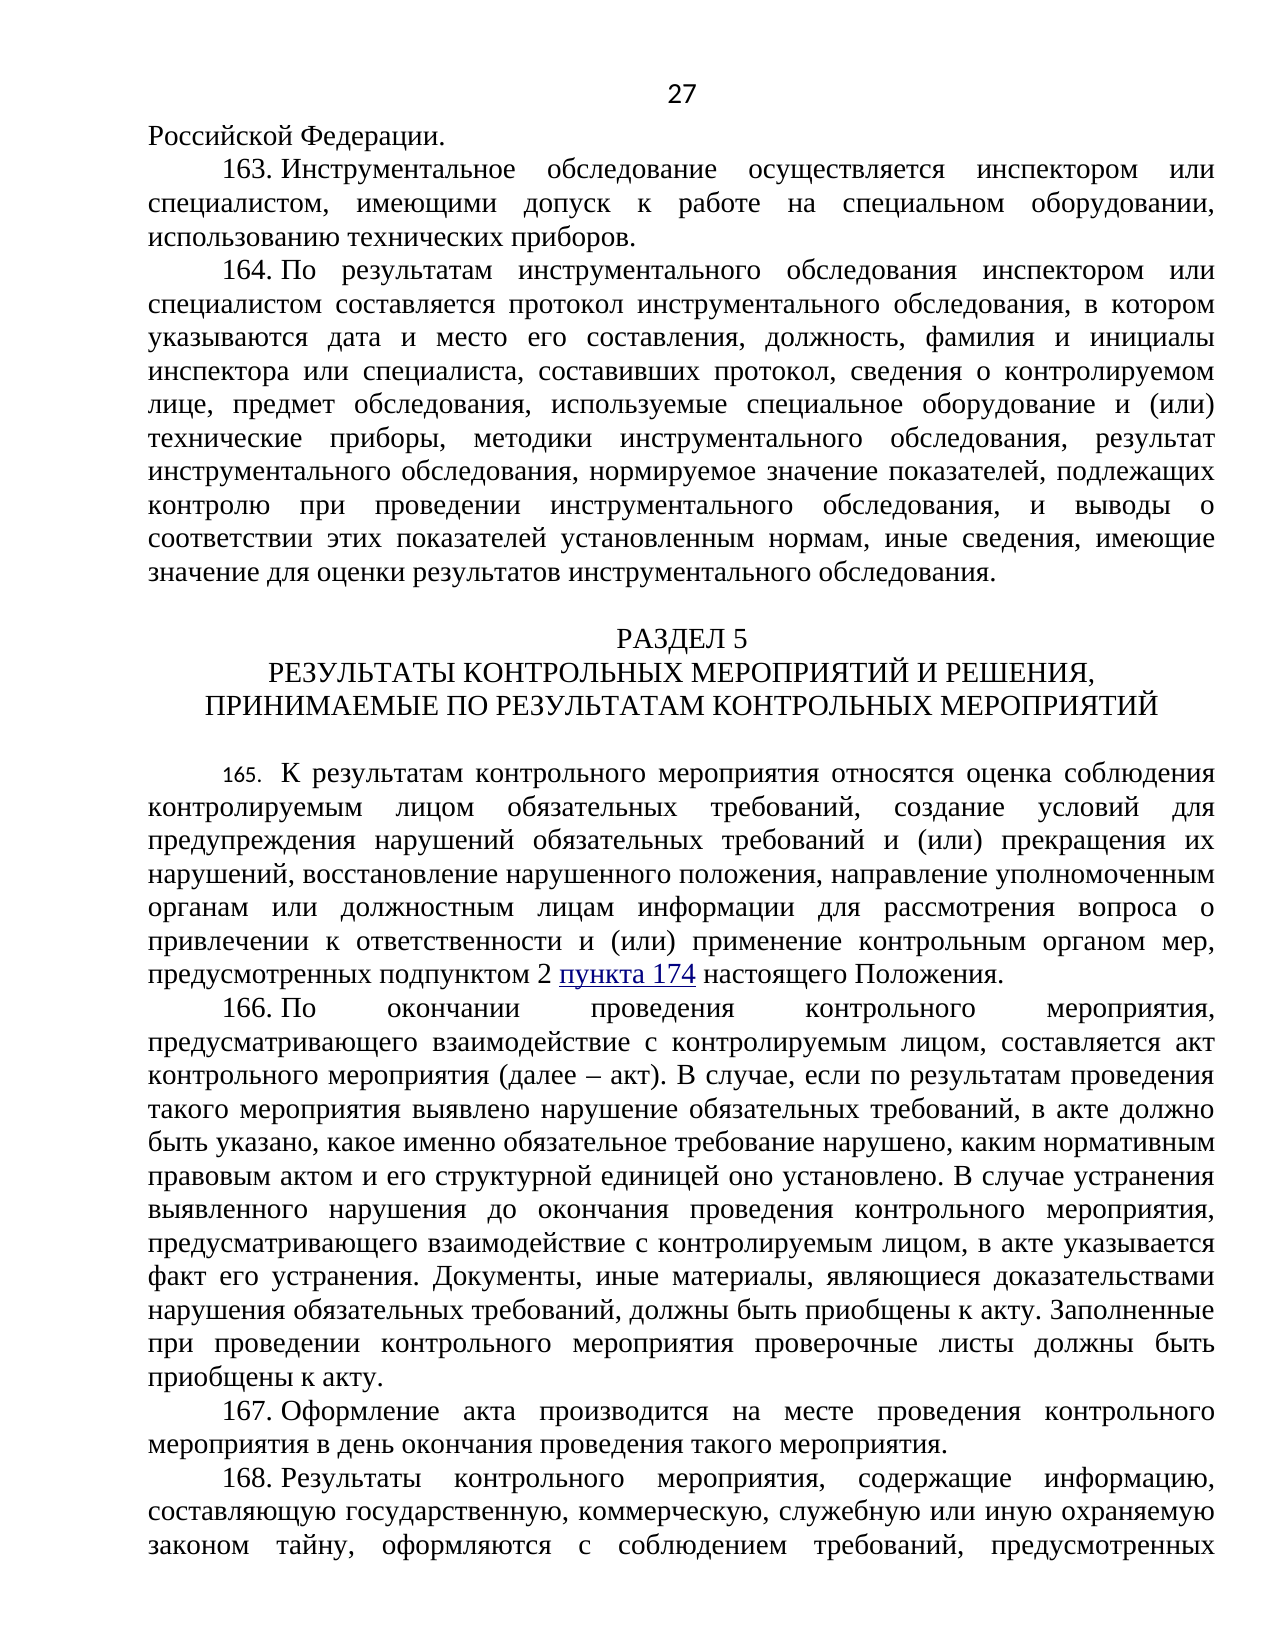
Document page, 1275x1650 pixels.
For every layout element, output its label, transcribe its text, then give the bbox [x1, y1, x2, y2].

list Оформление акта производится на месте проведения контрольного мероприятия в день окончания проведения такого мероприятия. [148, 1393, 1216, 1460]
list По результатам инструментального обследования инспектором или специалистом составляется протокол инструментального обследования, в котором указываются дата и место его составления, должность, фамилия и инициалы инспектора или специалиста, составивших протокол, сведения о контролируемом лице, предмет обследования, используемые специальное оборудование и (или) технические приборы, методики инструментального обследования, результат инструментального обследования, нормируемое значение показателей, подлежащих контролю при проведении инструментального обследования, и выводы о соответствии этих показателей установленным нормам, иные сведения, имеющие значение для оценки результатов инструментального обследования. [148, 252, 1216, 588]
text ПРИНИМАЕМЫЕ ПО РЕЗУЛЬТАТАМ КОНТРОЛЬНЫХ МЕРОПРИЯТИЙ [148, 688, 1216, 722]
list Инструментальное обследование осуществляется инспектором или специалистом, имеющими допуск к работе на специальном оборудовании, использованию технических приборов. [148, 152, 1216, 252]
text РЕЗУЛЬТАТЫ КОНТРОЛЬНЫХ МЕРОПРИЯТИЙ И РЕШЕНИЯ, [148, 655, 1216, 688]
text РАЗДЕЛ 5 [148, 621, 1216, 655]
list По окончании проведения контрольного мероприятия, предусматривающего взаимодействие с контролируемым лицом, составляется акт контрольного мероприятия (далее – акт). В случае, если по результатам проведения такого мероприятия выявлено нарушение обязательных требований, в акте должно быть указано, какое именно обязательное требование нарушено, каким нормативным правовым актом и его структурной единицей оно установлено. В случае устранения выявленного нарушения до окончания проведения контрольного мероприятия, предусматривающего взаимодействие с контролируемым лицом, в акте указывается факт его устранения. Документы, иные материалы, являющиеся доказательствами нарушения обязательных требований, должны быть приобщены к акту. Заполненные при проведении контрольного мероприятия проверочные листы должны быть приобщены к акту. [148, 990, 1216, 1393]
list Российской Федерации. [148, 118, 1216, 152]
list Результаты контрольного мероприятия, содержащие информацию, составляющую государственную, коммерческую, служебную или иную охраняемую законом тайну, оформляются с соблюдением требований, предусмотренных [148, 1460, 1216, 1560]
list К результатам контрольного мероприятия относятся оценка соблюдения контролируемым лицом обязательных требований, создание условий для предупреждения нарушений обязательных требований и (или) прекращения их нарушений, восстановление нарушенного положения, направление уполномоченным органам или должностным лицам информации для рассмотрения вопроса о привлечении к ответственности и (или) применение контрольным органом мер, предусмотренных подпунктом 2 пункта 174 настоящего Положения. [148, 755, 1216, 990]
